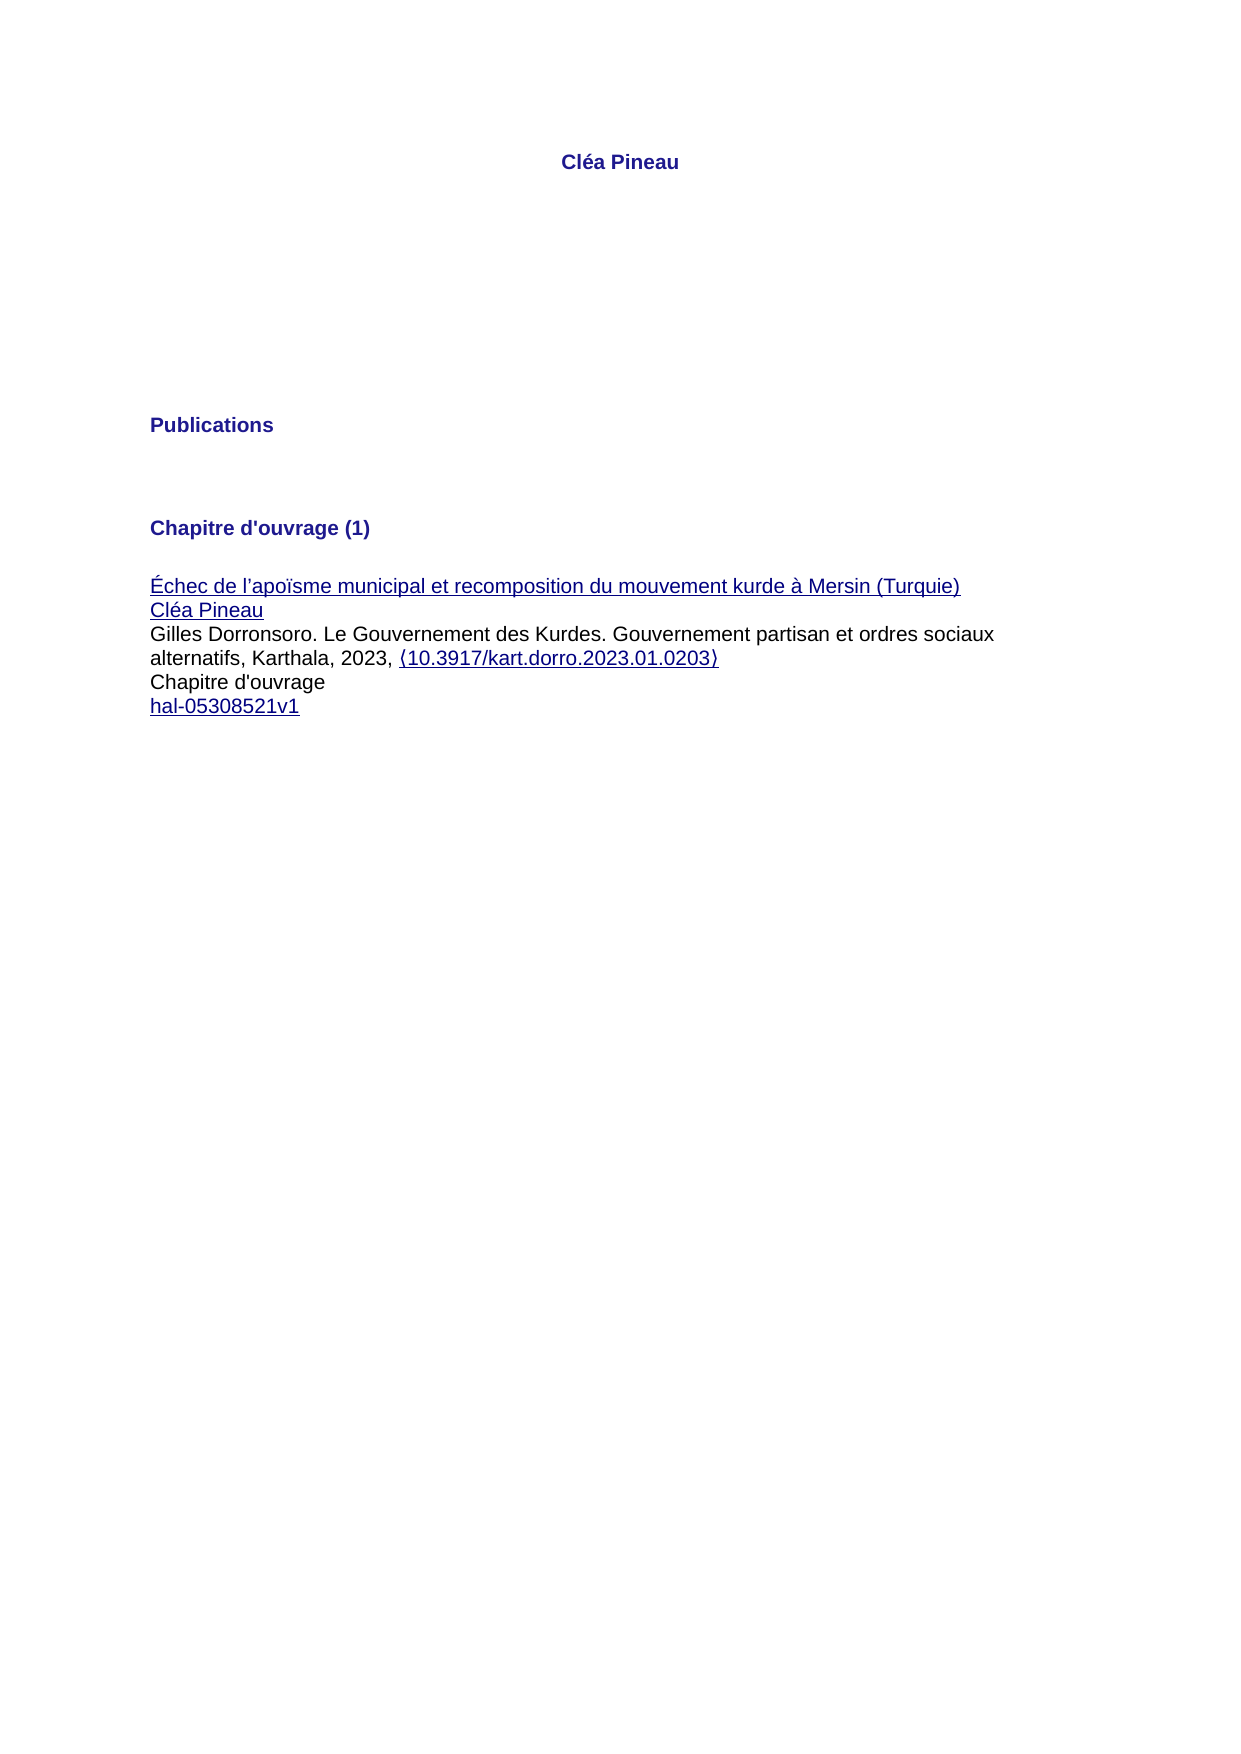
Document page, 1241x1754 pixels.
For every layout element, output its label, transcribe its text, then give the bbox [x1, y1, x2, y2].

table_header Échec de l’apoïsme municipal et recomposition du mouvement kurde à Mersin (Turquie) Cléa Pineau Gilles Dorronsoro. Le Gouvernement des Kurdes. Gouvernement partisan et ordres sociaux alternatifs, Karthala, 2023, ⟨10.3917/kart.dorro.2023.01.0203⟩ Chapitre d'ouvrage hal-05308521v1 [150, 574, 1090, 718]
subtitle Cléa Pineau [150, 150, 1090, 174]
subtitle Publications [150, 412, 1090, 436]
subtitle Chapitre d'ouvrage (1) [150, 516, 1090, 539]
